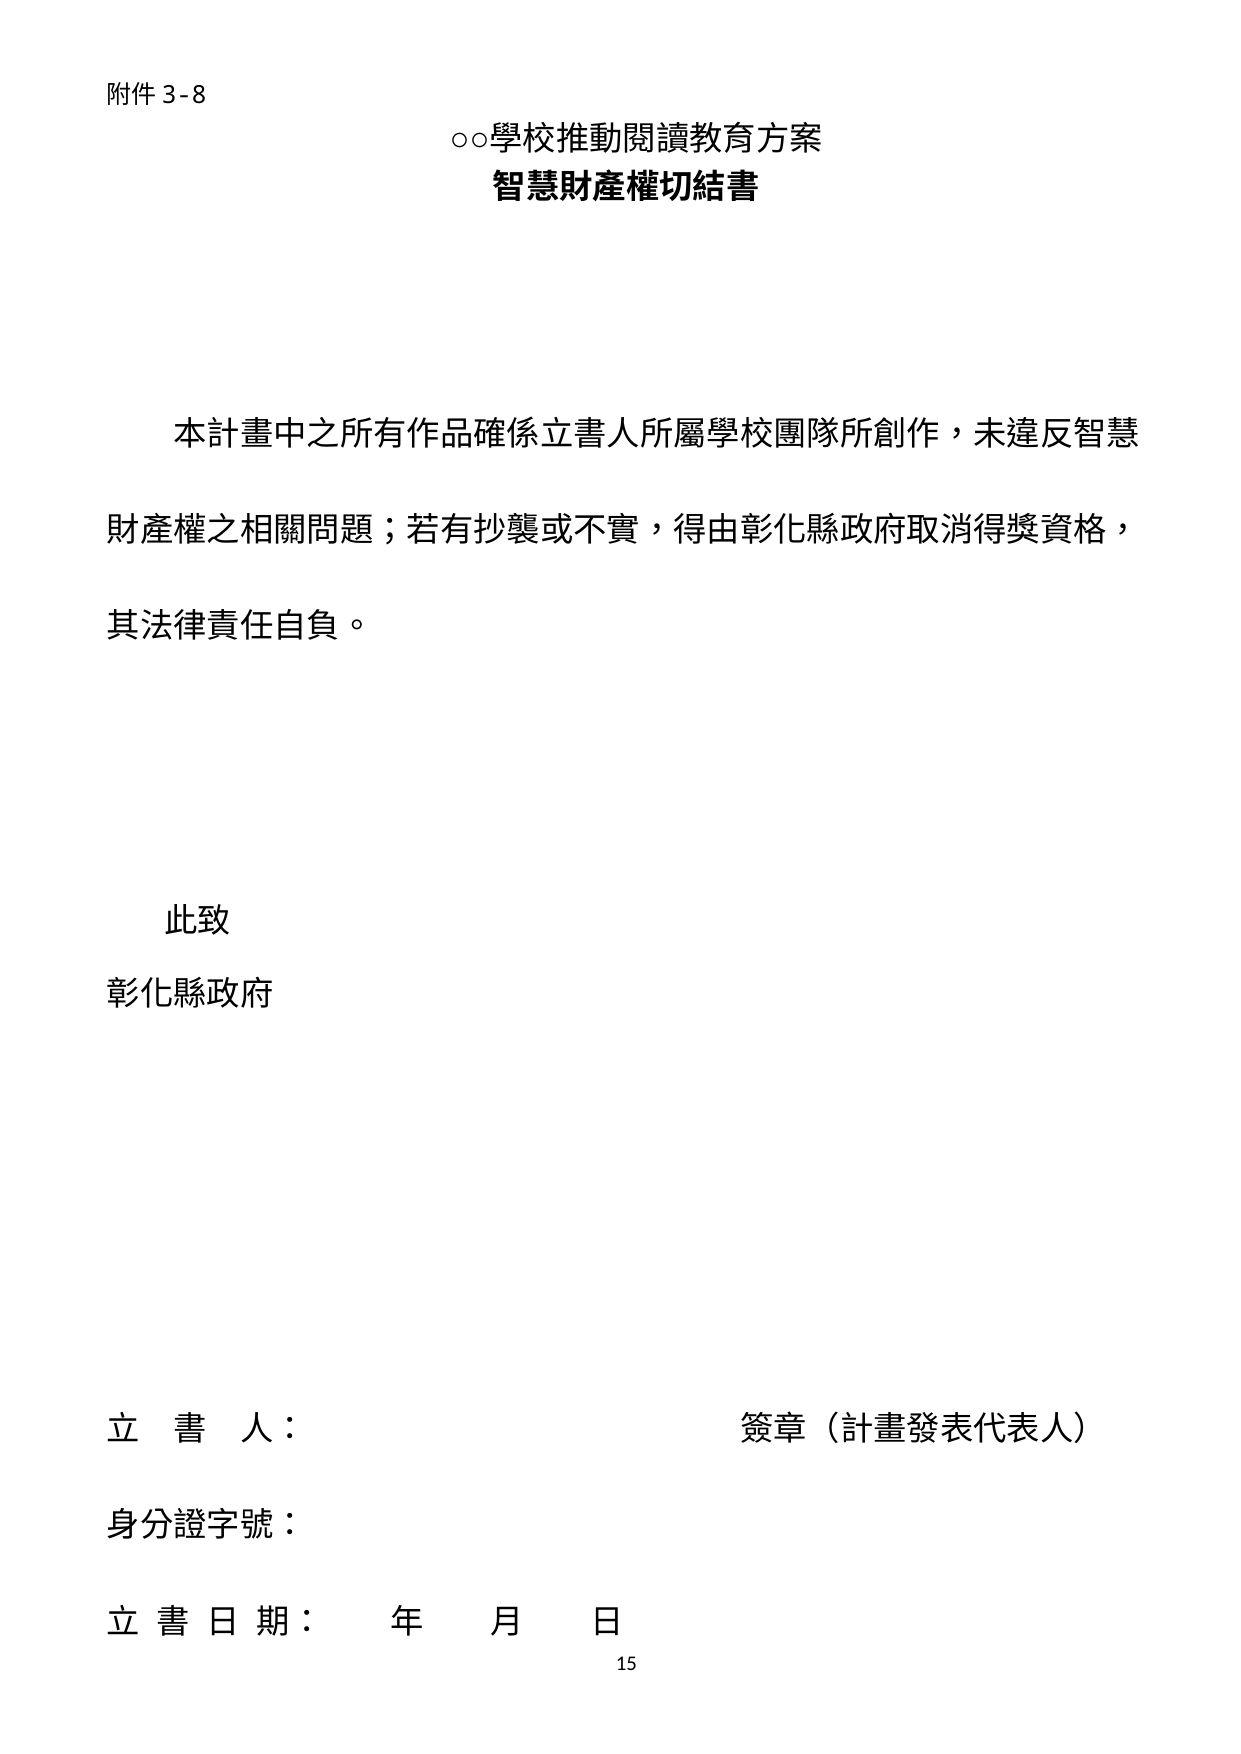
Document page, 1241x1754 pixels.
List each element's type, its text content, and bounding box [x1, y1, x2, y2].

text ○○學校推動閱讀教育方案 [106, 111, 1146, 160]
text 智慧財產權切結書 [106, 160, 1146, 208]
text 本計畫中之所有作品確係立書人所屬學校團隊所創作，未違反智慧財產權之相關問題；若有抄襲或不實，得由彰化縣政府取消得獎資格，其法律責任自負。 [106, 406, 1146, 647]
text 此致 [164, 894, 1146, 942]
text 彰化縣政府 [106, 966, 1146, 1015]
text 身分證字號： [106, 1498, 1146, 1546]
text 附件3-8 [106, 75, 1146, 111]
text 立 書 日 期： 年 月 日 [106, 1594, 1146, 1643]
text 立 書 人： 簽章（計畫發表代表人） [106, 1402, 1146, 1450]
